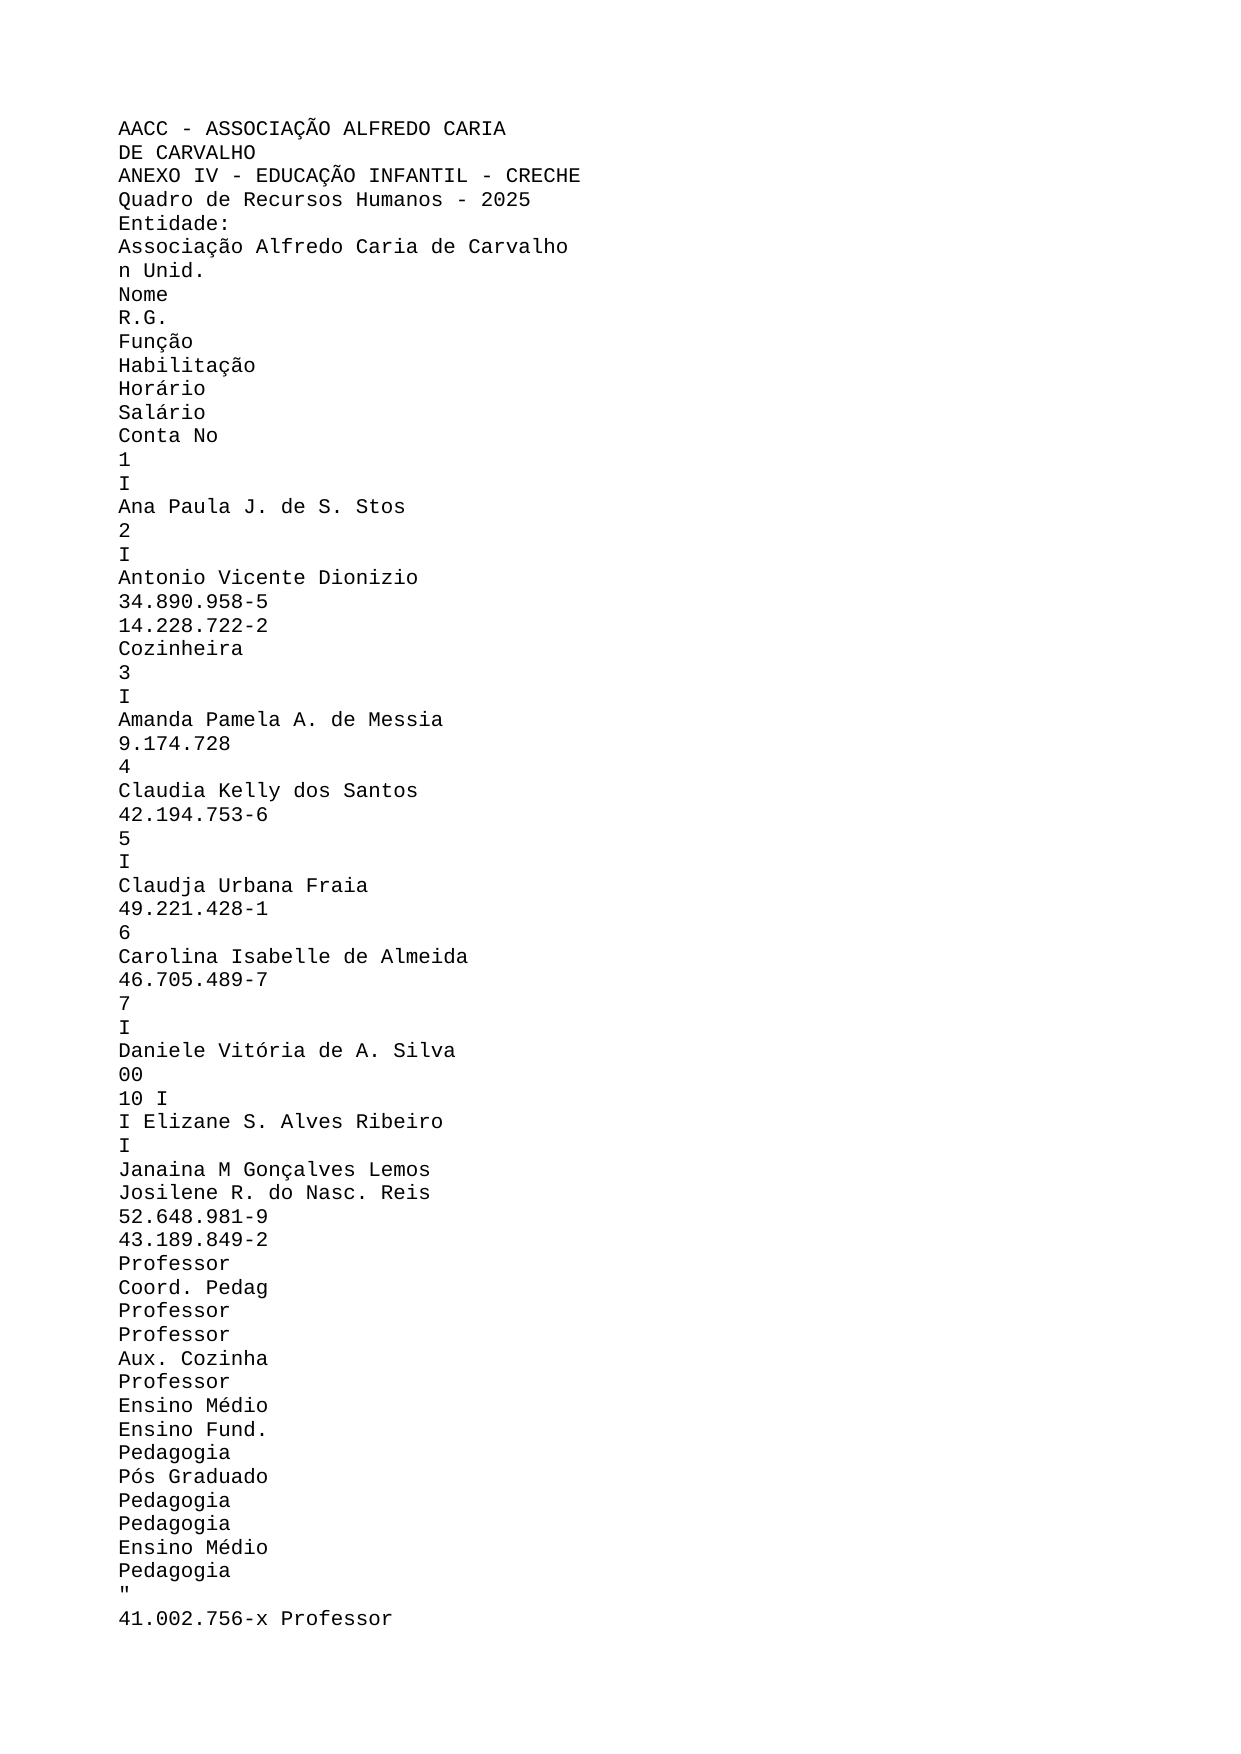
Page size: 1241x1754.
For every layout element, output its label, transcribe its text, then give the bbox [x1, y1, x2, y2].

text Pedagogia [118, 1442, 1122, 1466]
text 41.002.756-x Professor [118, 1608, 1122, 1631]
text Professor [118, 1300, 1122, 1324]
text Pós Graduado [118, 1466, 1122, 1489]
text Professor [118, 1371, 1122, 1395]
text Ensino Médio [118, 1537, 1122, 1561]
text Professor [118, 1253, 1122, 1277]
text I Elizane S. Alves Ribeiro [118, 1111, 1122, 1135]
text 42.194.753-6 [118, 804, 1122, 827]
text Coord. Pedag [118, 1277, 1122, 1300]
text 52.648.981-9 [118, 1206, 1122, 1229]
text Conta No [118, 426, 1122, 449]
text 6 [118, 922, 1122, 946]
text Nome [118, 284, 1122, 307]
text Quadro de Recursos Humanos - 2025 [118, 189, 1122, 213]
text I [118, 473, 1122, 496]
text Pedagogia [118, 1489, 1122, 1513]
text I [118, 851, 1122, 875]
text 4 [118, 757, 1122, 780]
text 3 [118, 662, 1122, 686]
text I [118, 1017, 1122, 1040]
text 7 [118, 993, 1122, 1017]
text DE CARVALHO [118, 142, 1122, 165]
text Amanda Pamela A. de Messia [118, 709, 1122, 733]
text 9.174.728 [118, 733, 1122, 757]
text " [118, 1584, 1122, 1608]
text 14.228.722-2 [118, 615, 1122, 638]
text Daniele Vitória de A. Silva [118, 1040, 1122, 1064]
text Habilitação [118, 354, 1122, 378]
text Aux. Cozinha [118, 1348, 1122, 1371]
text 1 [118, 449, 1122, 473]
text Claudia Kelly dos Santos [118, 780, 1122, 804]
text 5 [118, 827, 1122, 851]
text AACC - ASSOCIAÇÃO ALFREDO CARIA [118, 118, 1122, 142]
text 43.189.849-2 [118, 1229, 1122, 1253]
text Janaina M Gonçalves Lemos [118, 1158, 1122, 1182]
text Função [118, 331, 1122, 354]
text Carolina Isabelle de Almeida [118, 946, 1122, 969]
text Claudja Urbana Fraia [118, 875, 1122, 898]
text 49.221.428-1 [118, 898, 1122, 922]
text Ensino Fund. [118, 1419, 1122, 1442]
text Pedagogia [118, 1513, 1122, 1537]
text Ana Paula J. de S. Stos [118, 496, 1122, 520]
text Josilene R. do Nasc. Reis [118, 1182, 1122, 1206]
text Associação Alfredo Caria de Carvalho [118, 236, 1122, 260]
text I [118, 1135, 1122, 1158]
text Cozinheira [118, 638, 1122, 662]
text Horário [118, 378, 1122, 402]
text Salário [118, 402, 1122, 426]
text 10 I [118, 1088, 1122, 1111]
text Antonio Vicente Dionizio [118, 567, 1122, 591]
text Pedagogia [118, 1561, 1122, 1584]
text ANEXO IV - EDUCAÇÃO INFANTIL - CRECHE [118, 165, 1122, 189]
text 46.705.489-7 [118, 969, 1122, 993]
text Professor [118, 1324, 1122, 1348]
text R.G. [118, 307, 1122, 331]
text 00 [118, 1064, 1122, 1088]
text 2 [118, 520, 1122, 544]
text Ensino Médio [118, 1395, 1122, 1419]
text I [118, 686, 1122, 709]
text n Unid. [118, 260, 1122, 284]
text Entidade: [118, 213, 1122, 236]
text I [118, 544, 1122, 567]
text 34.890.958-5 [118, 591, 1122, 615]
